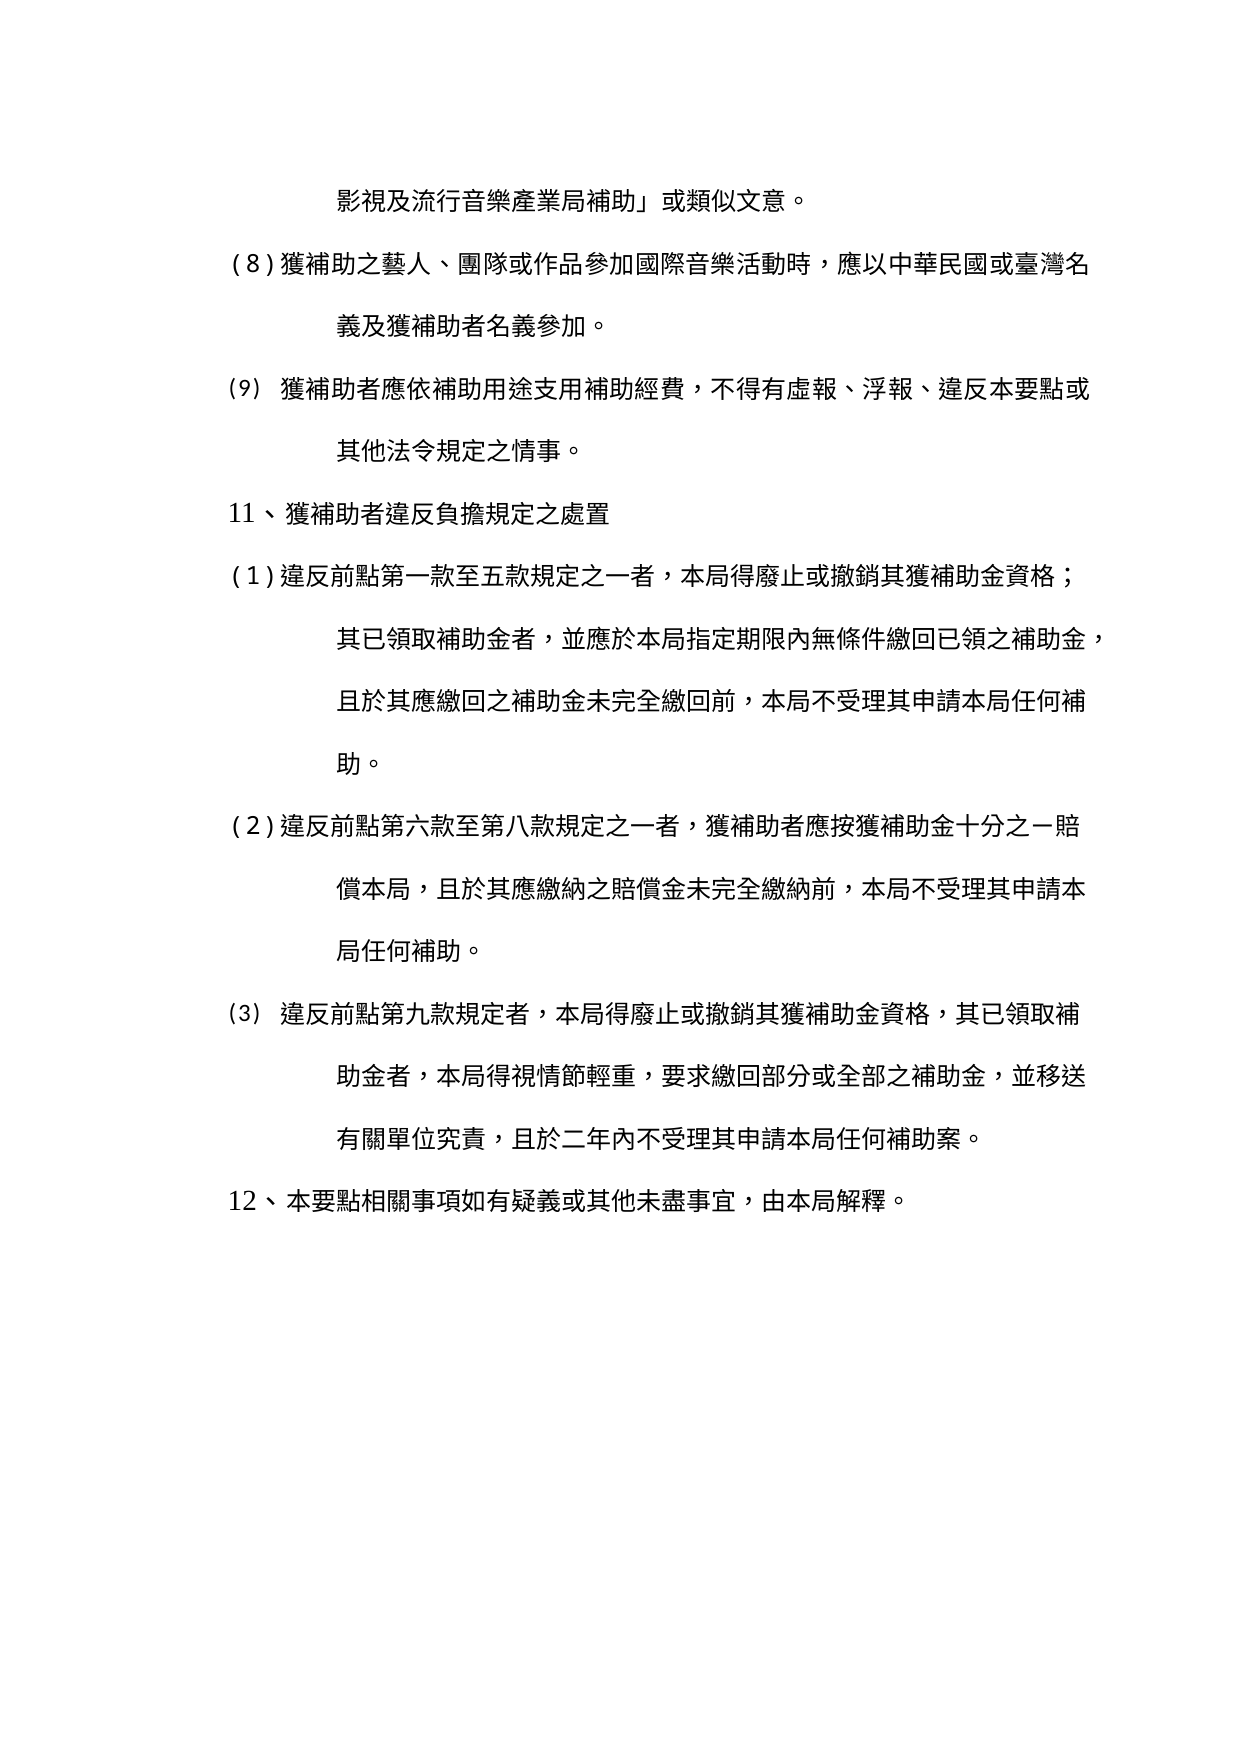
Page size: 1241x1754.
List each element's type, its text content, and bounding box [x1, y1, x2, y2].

list 獲補助者應依補助用途支用補助經費，不得有虛報、浮報、違反本要點或其他法令規定之情事。 [228, 346, 1092, 471]
list 違反前點第一款至五款規定之一者，本局得廢止或撤銷其獲補助金資格；其已領取補助金者，並應於本局指定期限內無條件繳回已領之補助金，且於其應繳回之補助金未完全繳回前，本局不受理其申請本局任何補助。 [228, 533, 1092, 783]
list 違反前點第九款規定者，本局得廢止或撤銷其獲補助金資格，其已領取補助金者，本局得視情節輕重，要求繳回部分或全部之補助金，並移送有關單位究責，且於二年內不受理其申請本局任何補助案。 [228, 971, 1092, 1158]
list 本要點相關事項如有疑義或其他未盡事宜，由本局解釋。 [227, 1158, 1092, 1221]
list 獲補助之藝人、團隊或作品參加國際音樂活動時，應以中華民國或臺灣名義及獲補助者名義參加。 [228, 221, 1092, 346]
list 違反前點第六款至第八款規定之一者，獲補助者應按獲補助金十分之ㄧ賠償本局，且於其應繳納之賠償金未完全繳納前，本局不受理其申請本局任何補助。 [228, 783, 1092, 971]
list 影視及流行音樂產業局補助」或類似文意。 [228, 158, 1092, 221]
list 獲補助者違反負擔規定之處置 [227, 471, 1092, 533]
